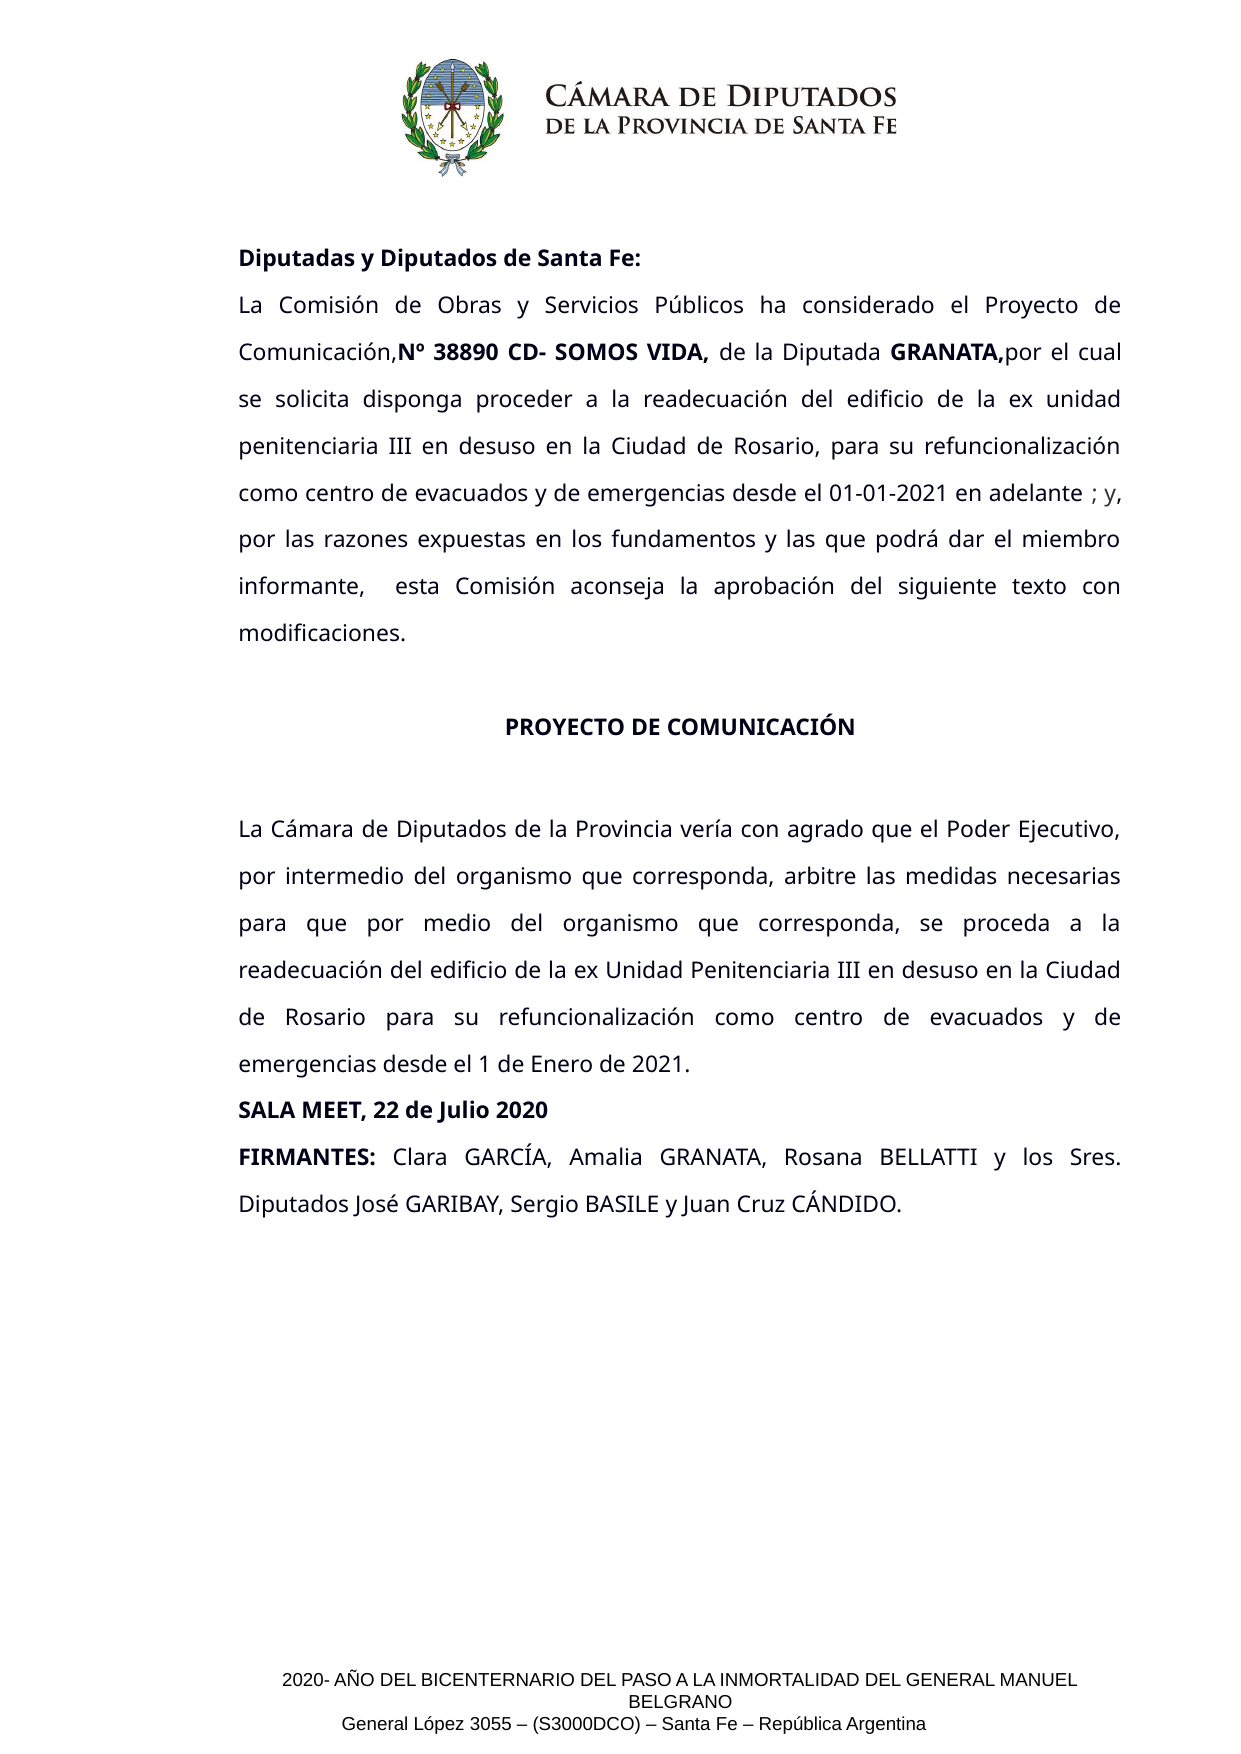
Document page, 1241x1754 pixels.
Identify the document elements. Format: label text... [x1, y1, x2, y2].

list La Cámara de Diputados de la Provincia vería con agrado que el Poder Ejecutivo, por intermedio del organismo que corresponda, arbitre las medidas necesarias para que por medio del organismo que corresponda, se proceda a la readecuación del edificio de la ex Unidad Penitenciaria III en desuso en la Ciudad de Rosario para su refuncionalización como centro de evacuados y de emergencias desde el 1 de Enero de 2021. [238, 813, 1122, 1079]
list SALA MEET, 22 de Julio 2020 [238, 1094, 1122, 1126]
list PROYECTO DE COMUNICACIÓN [238, 711, 1122, 742]
list FIRMANTES: Clara GARCÍA, Amalia GRANATA, Rosana BELLATTI y los Sres. Diputados José GARIBAY, Sergio BASILE y Juan Cruz CÁNDIDO. [238, 1141, 1122, 1219]
list Diputadas y Diputados de Santa Fe: [238, 242, 1122, 273]
list La Comisión de Obras y Servicios Públicos ha considerado el Proyecto de Comunicación,Nº 38890 CD- SOMOS VIDA, de la Diputada GRANATA,por el cual se solicita disponga proceder a la readecuación del edificio de la ex unidad penitenciaria III en desuso en la Ciudad de Rosario, para su refuncionalización como centro de evacuados y de emergencias desde el 01-01-2021 en adelante ; y, por las razones expuestas en los fundamentos y las que podrá dar el miembro informante, esta Comisión aconseja la aprobación del siguiente texto con modificaciones. [238, 289, 1122, 648]
picture [401, 59, 897, 181]
